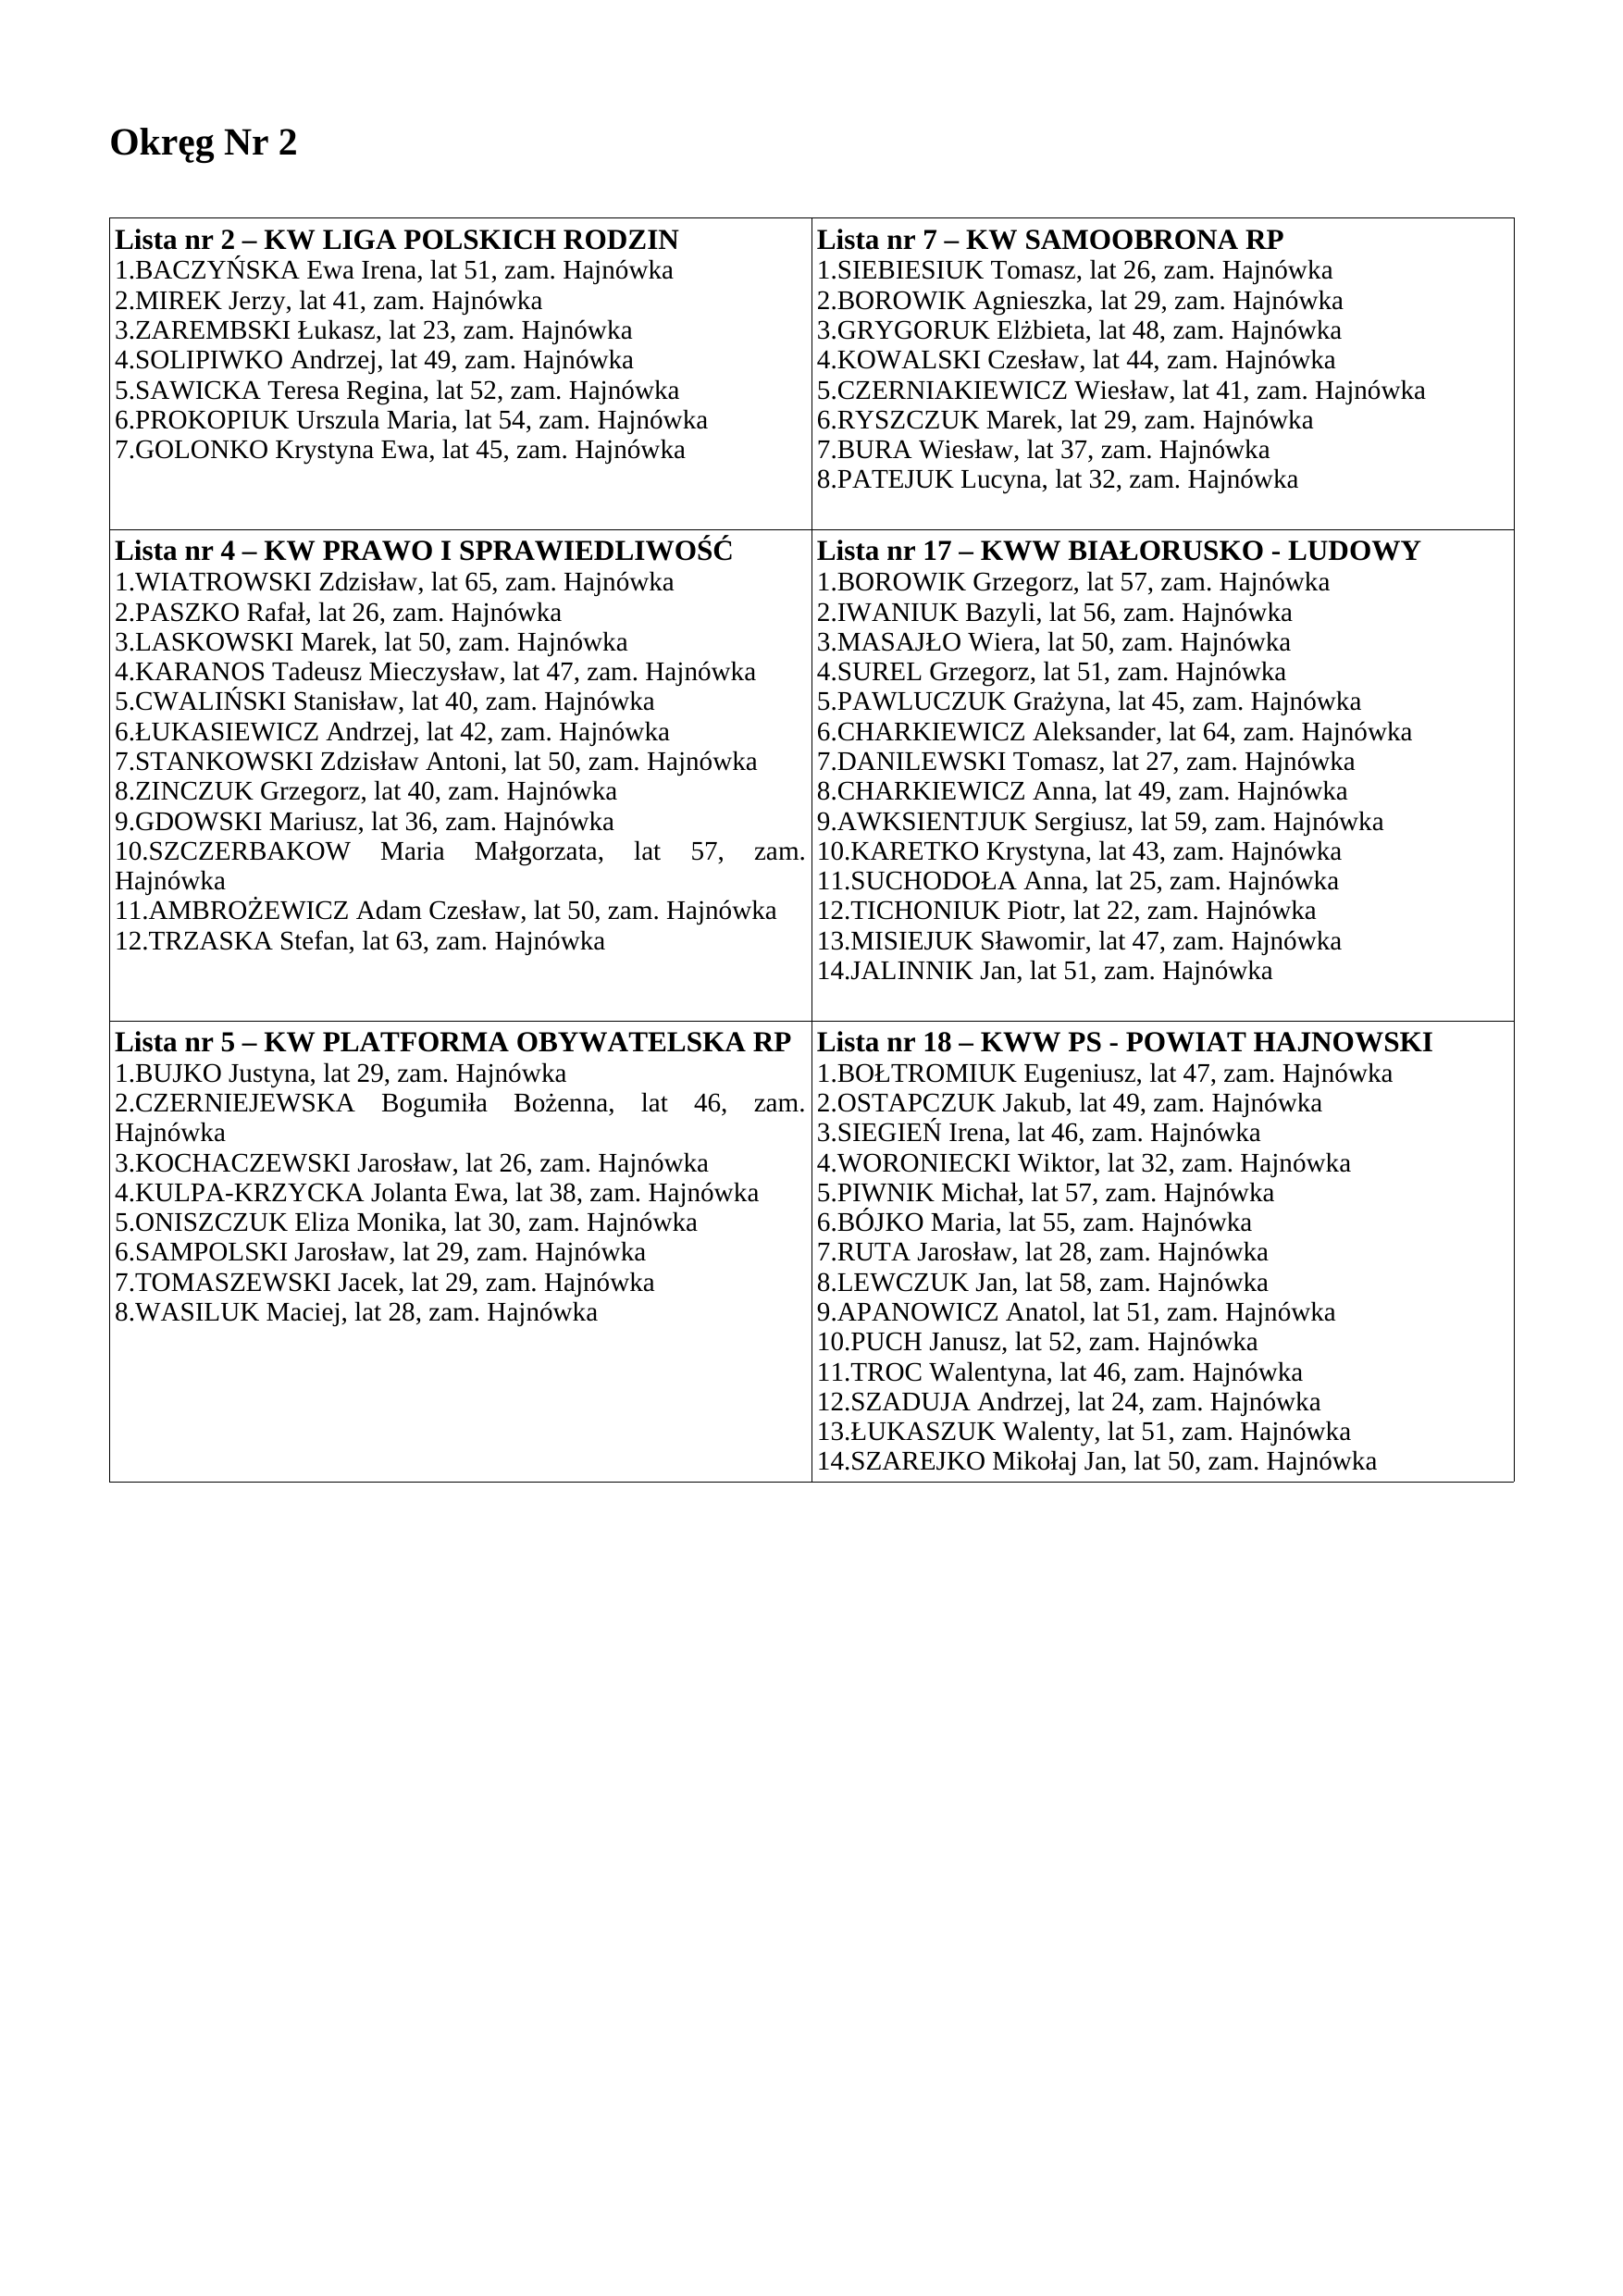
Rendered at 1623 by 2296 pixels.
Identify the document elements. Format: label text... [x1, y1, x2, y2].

table_cell Lista nr 17 – KWW BIAŁORUSKO - LUDOWY 1.BOROWIK Grzegorz, lat 57, zam. Hajnówka 2.IWANIUK Bazyli, lat 56, zam. Hajnówka 3.MASAJŁO Wiera, lat 50, zam. Hajnówka 4.SUREL Grzegorz, lat 51, zam. Hajnówka 5.PAWLUCZUK Grażyna, lat 45, zam. Hajnówka 6.CHARKIEWICZ Aleksander, lat 64, zam. Hajnówka 7.DANILEWSKI Tomasz, lat 27, zam. Hajnówka 8.CHARKIEWICZ Anna, lat 49, zam. Hajnówka 9.AWKSIENTJUK Sergiusz, lat 59, zam. Hajnówka 10.KARETKO Krystyna, lat 43, zam. Hajnówka 11.SUCHODOŁA Anna, lat 25, zam. Hajnówka 12.TICHONIUK Piotr, lat 22, zam. Hajnówka 13.MISIEJUK Sławomir, lat 47, zam. Hajnówka 14.JALINNIK Jan, lat 51, zam. Hajnówka [812, 530, 1514, 1021]
table_cell Lista nr 4 – KW PRAWO I SPRAWIEDLIWOŚĆ 1.WIATROWSKI Zdzisław, lat 65, zam. Hajnówka 2.PASZKO Rafał, lat 26, zam. Hajnówka 3.LASKOWSKI Marek, lat 50, zam. Hajnówka 4.KARANOS Tadeusz Mieczysław, lat 47, zam. Hajnówka 5.CWALIŃSKI Stanisław, lat 40, zam. Hajnówka 6.ŁUKASIEWICZ Andrzej, lat 42, zam. Hajnówka 7.STANKOWSKI Zdzisław Antoni, lat 50, zam. Hajnówka 8.ZINCZUK Grzegorz, lat 40, zam. Hajnówka 9.GDOWSKI Mariusz, lat 36, zam. Hajnówka 10.SZCZERBAKOW Maria Małgorzata, lat 57, zam. Hajnówka 11.AMBROŻEWICZ Adam Czesław, lat 50, zam. Hajnówka 12.TRZASKA Stefan, lat 63, zam. Hajnówka [110, 530, 812, 1021]
table_cell Lista nr 18 – KWW PS - POWIAT HAJNOWSKI 1.BOŁTROMIUK Eugeniusz, lat 47, zam. Hajnówka 2.OSTAPCZUK Jakub, lat 49, zam. Hajnówka 3.SIEGIEŃ Irena, lat 46, zam. Hajnówka 4.WORONIECKI Wiktor, lat 32, zam. Hajnówka 5.PIWNIK Michał, lat 57, zam. Hajnówka 6.BÓJKO Maria, lat 55, zam. Hajnówka 7.RUTA Jarosław, lat 28, zam. Hajnówka 8.LEWCZUK Jan, lat 58, zam. Hajnówka 9.APANOWICZ Anatol, lat 51, zam. Hajnówka 10.PUCH Janusz, lat 52, zam. Hajnówka 11.TROC Walentyna, lat 46, zam. Hajnówka 12.SZADUJA Andrzej, lat 24, zam. Hajnówka 13.ŁUKASZUK Walenty, lat 51, zam. Hajnówka 14.SZAREJKO Mikołaj Jan, lat 50, zam. Hajnówka [812, 1022, 1514, 1482]
table_header Lista nr 2 – KW LIGA POLSKICH RODZIN 1.BACZYŃSKA Ewa Irena, lat 51, zam. Hajnówka 2.MIREK Jerzy, lat 41, zam. Hajnówka 3.ZAREMBSKI Łukasz, lat 23, zam. Hajnówka 4.SOLIPIWKO Andrzej, lat 49, zam. Hajnówka 5.SAWICKA Teresa Regina, lat 52, zam. Hajnówka 6.PROKOPIUK Urszula Maria, lat 54, zam. Hajnówka 7.GOLONKO Krystyna Ewa, lat 45, zam. Hajnówka [110, 218, 812, 529]
table_header Lista nr 7 – KW SAMOOBRONA RP 1.SIEBIESIUK Tomasz, lat 26, zam. Hajnówka 2.BOROWIK Agnieszka, lat 29, zam. Hajnówka 3.GRYGORUK Elżbieta, lat 48, zam. Hajnówka 4.KOWALSKI Czesław, lat 44, zam. Hajnówka 5.CZERNIAKIEWICZ Wiesław, lat 41, zam. Hajnówka 6.RYSZCZUK Marek, lat 29, zam. Hajnówka 7.BURA Wiesław, lat 37, zam. Hajnówka 8.PATEJUK Lucyna, lat 32, zam. Hajnówka [812, 218, 1514, 529]
table_cell Lista nr 5 – KW PLATFORMA OBYWATELSKA RP 1.BUJKO Justyna, lat 29, zam. Hajnówka 2.CZERNIEJEWSKA Bogumiła Bożenna, lat 46, zam. Hajnówka 3.KOCHACZEWSKI Jarosław, lat 26, zam. Hajnówka 4.KULPA-KRZYCKA Jolanta Ewa, lat 38, zam. Hajnówka 5.ONISZCZUK Eliza Monika, lat 30, zam. Hajnówka 6.SAMPOLSKI Jarosław, lat 29, zam. Hajnówka 7.TOMASZEWSKI Jacek, lat 29, zam. Hajnówka 8.WASILUK Maciej, lat 28, zam. Hajnówka [110, 1022, 812, 1482]
text Okręg Nr 2 [109, 121, 1514, 164]
